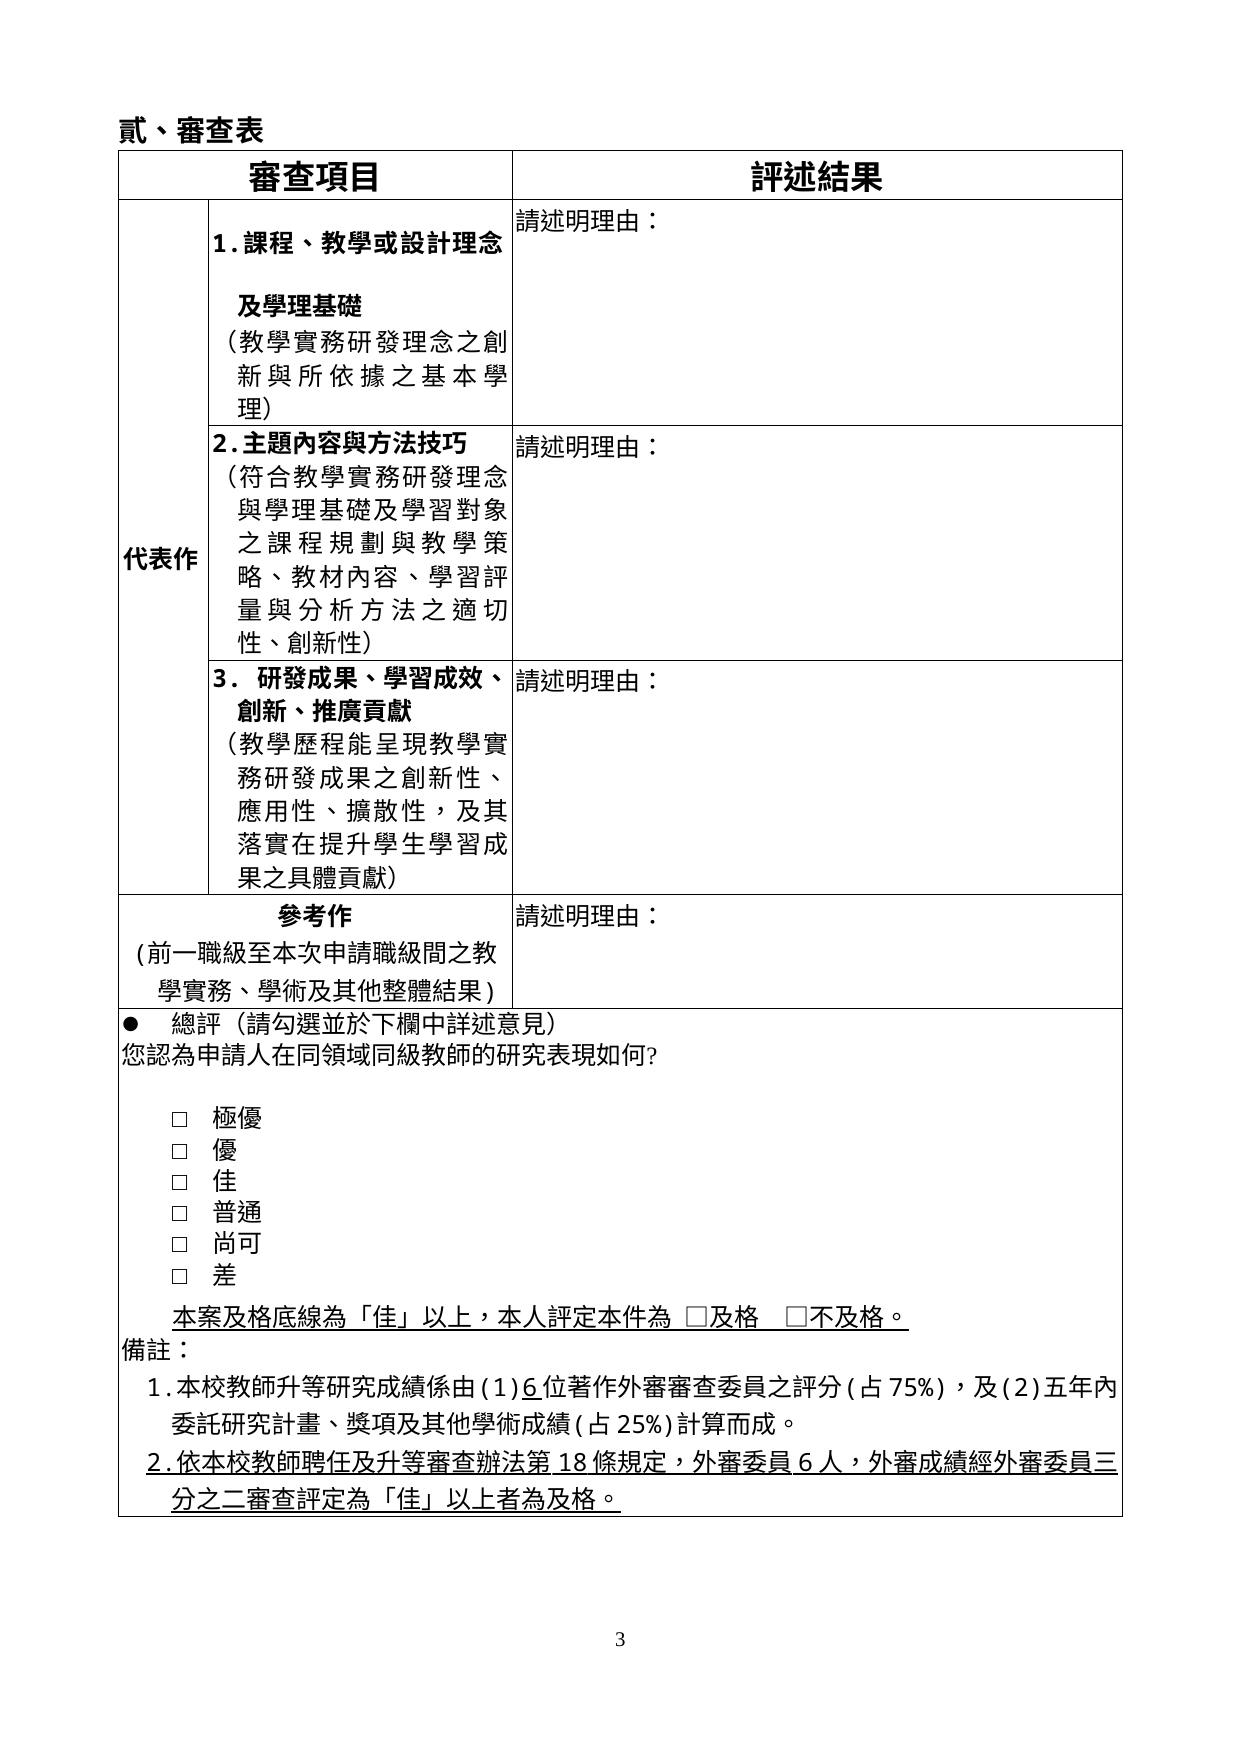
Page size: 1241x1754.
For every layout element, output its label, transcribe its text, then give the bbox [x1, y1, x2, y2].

table_cell 總評（請勾選並於下欄中詳述意見） 您認為申請人在同領域同級教師的研究表現如何? 備註： 1.本校教師升等研究成績係由(1)6位著作外審審查委員之評分(占75%)，及(2)五年內委託研究計畫、獎項及其他學術成績(占25%)計算而成。 2.依本校教師聘任及升等審查辦法第18條規定，外審委員6人，外審成績經外審委員三分之二審查評定為「佳」以上者為及格。 [119, 1009, 1122, 1516]
table_cell 參考作 (前一職級至本次申請職級間之教學實務、學術及其他整體結果) [119, 895, 512, 1007]
table_cell 請述明理由： [513, 426, 1122, 659]
table_header 評述結果 [513, 151, 1122, 199]
table_cell 代表作 [119, 200, 208, 894]
text 貳、審查表 [118, 108, 1122, 150]
table_cell 3. 研發成果、學習成效、創新、推廣貢獻 （教學歷程能呈現教學實務研發成果之創新性、應用性、擴散性，及其落實在提升學生學習成果之具體貢獻） [209, 661, 512, 894]
table_cell 請述明理由： [513, 895, 1122, 1007]
table_cell 2.主題內容與方法技巧 （符合教學實務研發理念與學理基礎及學習對象之課程規劃與教學策略、教材內容、學習評量與分析方法之適切性、創新性） [209, 426, 512, 659]
table_cell 請述明理由： [513, 661, 1122, 894]
table_header 審查項目 [119, 151, 512, 199]
table_cell 1.課程、教學或設計理念及學理基礎 （教學實務研發理念之創新與所依據之基本學理） [209, 200, 512, 425]
table_cell 請述明理由： [513, 200, 1122, 425]
